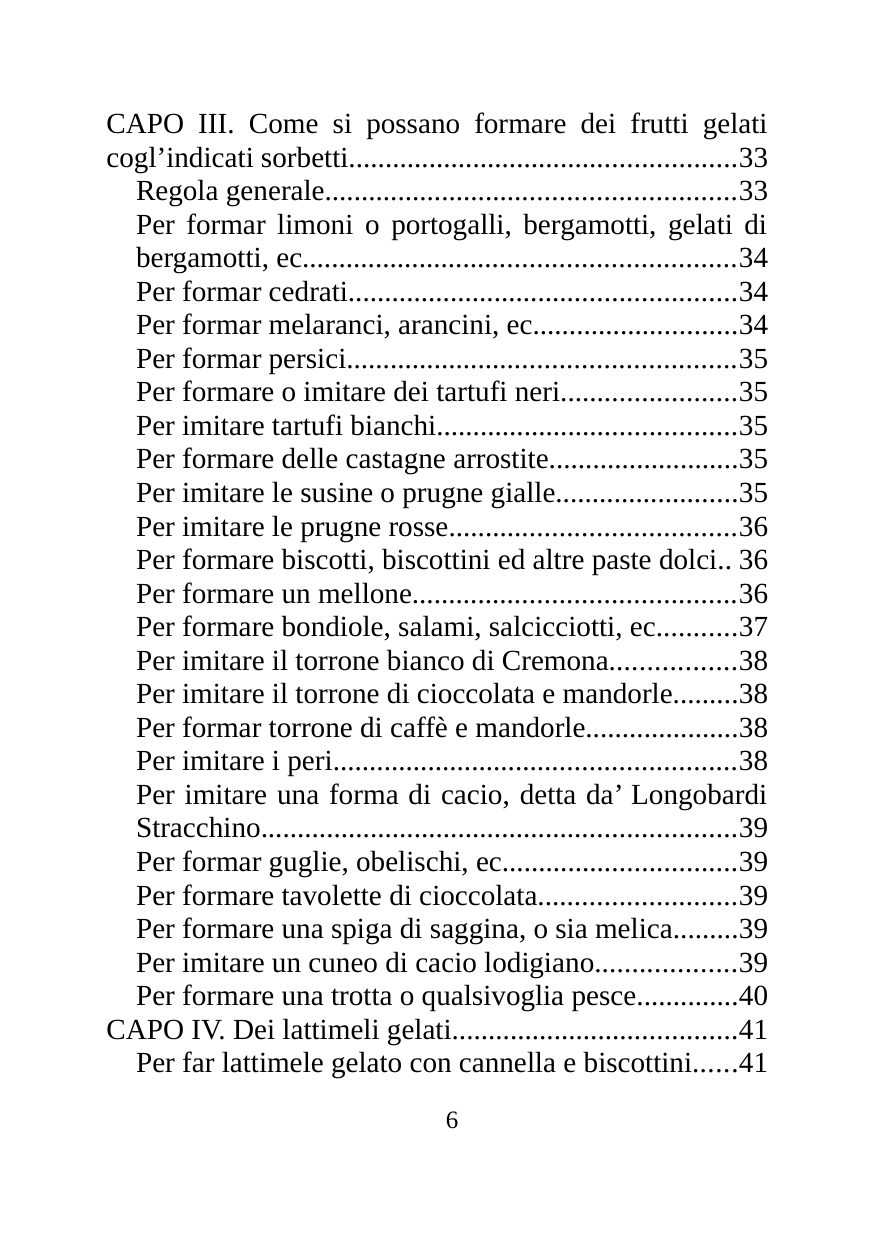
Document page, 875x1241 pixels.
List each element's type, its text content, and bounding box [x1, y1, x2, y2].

text Per formar persici. 35 [136, 341, 768, 374]
text Regola generale. 33 [136, 173, 768, 207]
text Per formar melaranci, arancini, ec. 34 [136, 307, 768, 341]
text Per formare una spiga di saggina, o sia melica. 39 [136, 911, 768, 945]
text CAPO IV. Dei lattimeli gelati. 41 [106, 1012, 768, 1045]
text Per formare un mellone. 36 [136, 576, 768, 609]
text Per formar limoni o portogalli, bergamotti, gelati di bergamotti, ec. 34 [136, 207, 768, 274]
text Per formar cedrati. 34 [136, 274, 768, 307]
text Per formare una trotta o qualsivoglia pesce. 40 [136, 978, 768, 1012]
text Per formare tavolette di cioccolata. 39 [136, 878, 768, 911]
text Per imitare il torrone di cioccolata e mandorle. 38 [136, 676, 768, 710]
text Per imitare una forma di cacio, detta da’ Longobardi Stracchino. 39 [136, 777, 768, 844]
text Per imitare le susine o prugne gialle. 35 [136, 475, 768, 509]
text Per formare biscotti, biscottini ed altre paste dolci. 36 [136, 542, 768, 576]
text Per imitare il torrone bianco di Cremona. 38 [136, 643, 768, 676]
text Per imitare le prugne rosse. 36 [136, 509, 768, 542]
text Per formare bondiole, salami, salcicciotti, ec. 37 [136, 609, 768, 643]
text Per formar torrone di caffè e mandorle. 38 [136, 710, 768, 743]
text Per formar guglie, obelischi, ec. 39 [136, 844, 768, 878]
text Per formare o imitare dei tartufi neri. 35 [136, 374, 768, 408]
text Per imitare un cuneo di cacio lodigiano. 39 [136, 945, 768, 978]
text Per formare delle castagne arrostite. 35 [136, 442, 768, 475]
text Per far lattimele gelato con cannella e biscottini. 41 [136, 1045, 768, 1079]
text Per imitare i peri. 38 [136, 743, 768, 777]
text Per imitare tartufi bianchi. 35 [136, 408, 768, 442]
text CAPO III. Come si possano formare dei frutti gelati cogl’indicati sorbetti. 33 [106, 106, 768, 173]
